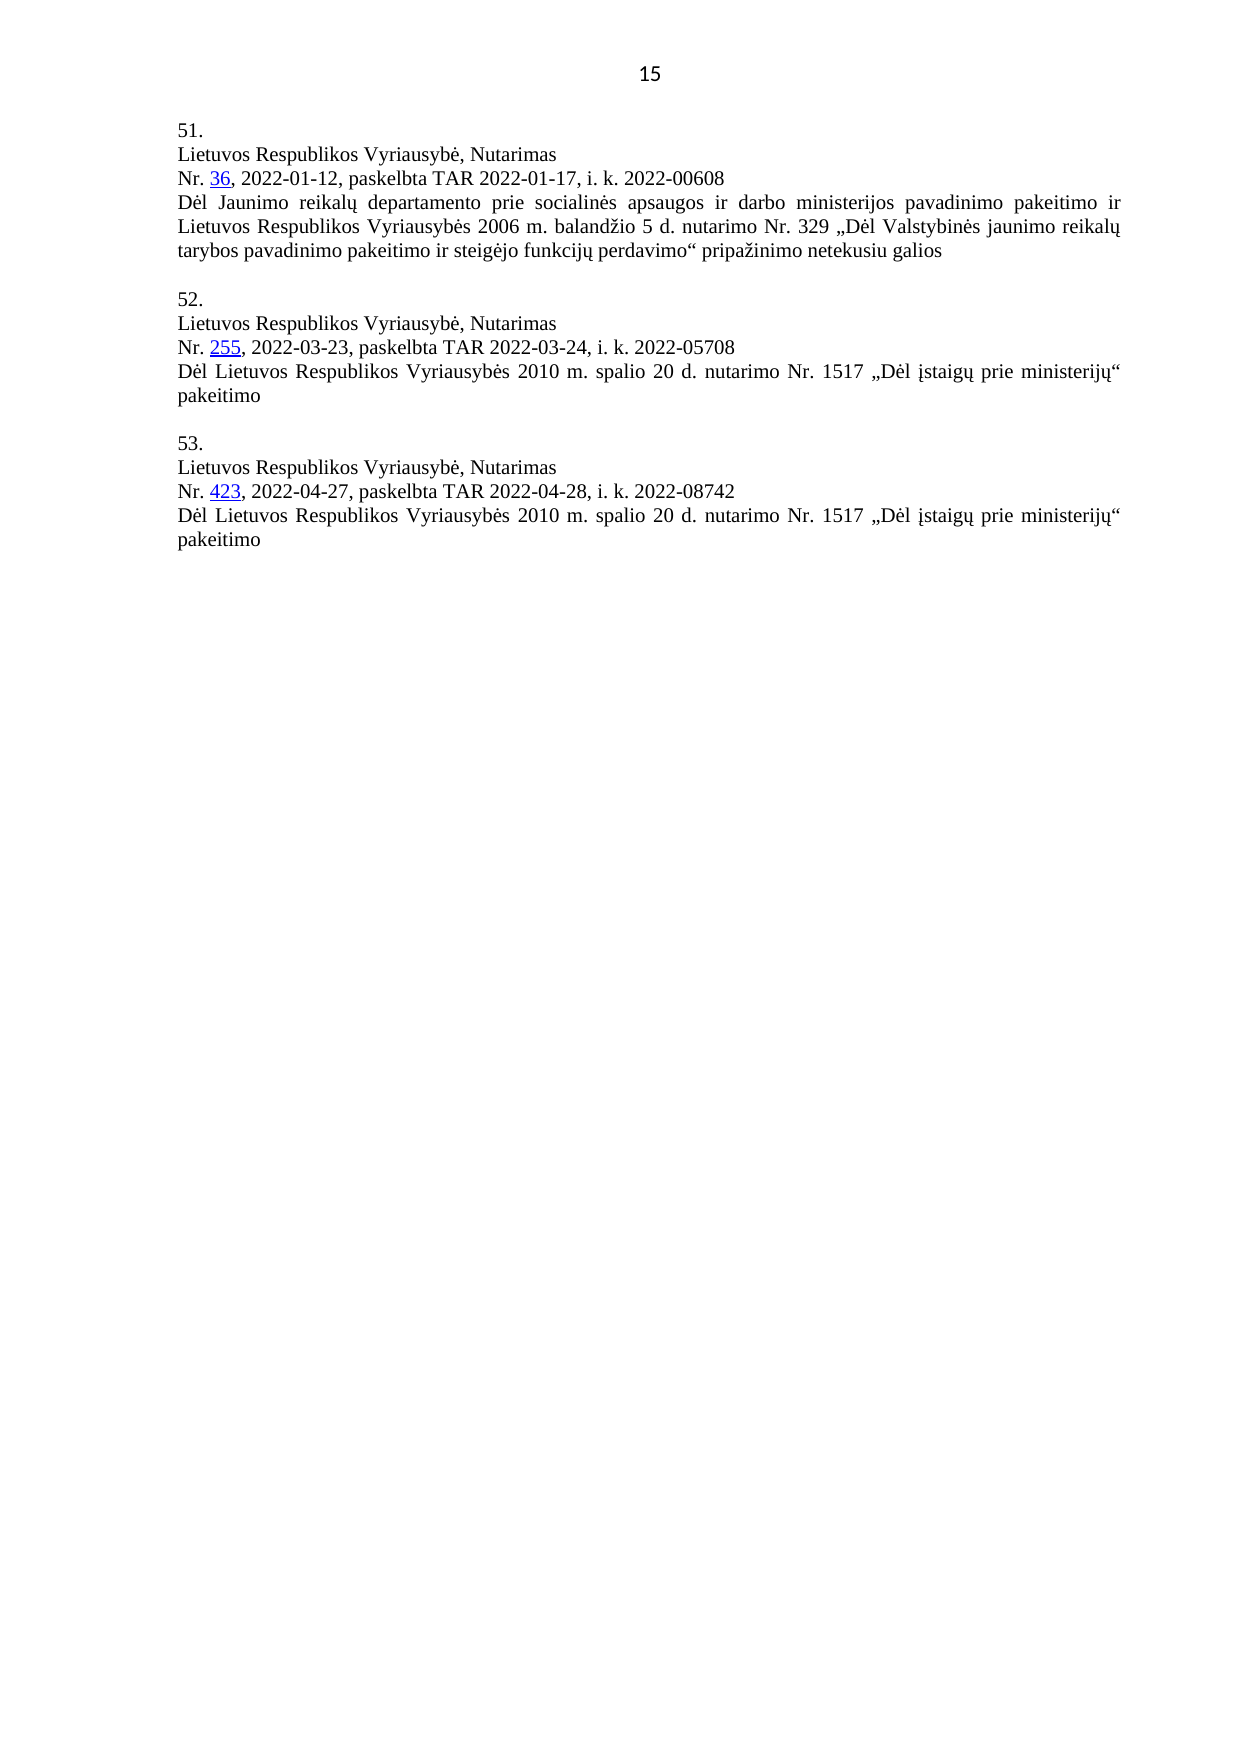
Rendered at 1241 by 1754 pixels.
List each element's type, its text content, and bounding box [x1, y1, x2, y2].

text Nr. 423, 2022-04-27, paskelbta TAR 2022-04-28, i. k. 2022-08742 [177, 479, 1122, 503]
text Lietuvos Respublikos Vyriausybė, Nutarimas [177, 455, 1122, 479]
text 51. [177, 118, 1122, 142]
text Lietuvos Respublikos Vyriausybė, Nutarimas [177, 311, 1122, 335]
text Nr. 36, 2022-01-12, paskelbta TAR 2022-01-17, i. k. 2022-00608 [177, 166, 1122, 190]
text Dėl Lietuvos Respublikos Vyriausybės 2010 m. spalio 20 d. nutarimo Nr. 1517 „Dėl įstaigų prie ministerijų“ pakeitimo [177, 359, 1122, 407]
text Lietuvos Respublikos Vyriausybė, Nutarimas [177, 142, 1122, 166]
text Nr. 255, 2022-03-23, paskelbta TAR 2022-03-24, i. k. 2022-05708 [177, 335, 1122, 359]
text 53. [177, 431, 1122, 455]
text 52. [177, 287, 1122, 311]
text Dėl Jaunimo reikalų departamento prie socialinės apsaugos ir darbo ministerijos pavadinimo pakeitimo ir Lietuvos Respublikos Vyriausybės 2006 m. balandžio 5 d. nutarimo Nr. 329 „Dėl Valstybinės jaunimo reikalų tarybos pavadinimo pakeitimo ir steigėjo funkcijų perdavimo“ pripažinimo netekusiu galios [177, 190, 1122, 262]
text Dėl Lietuvos Respublikos Vyriausybės 2010 m. spalio 20 d. nutarimo Nr. 1517 „Dėl įstaigų prie ministerijų“ pakeitimo [177, 503, 1122, 551]
